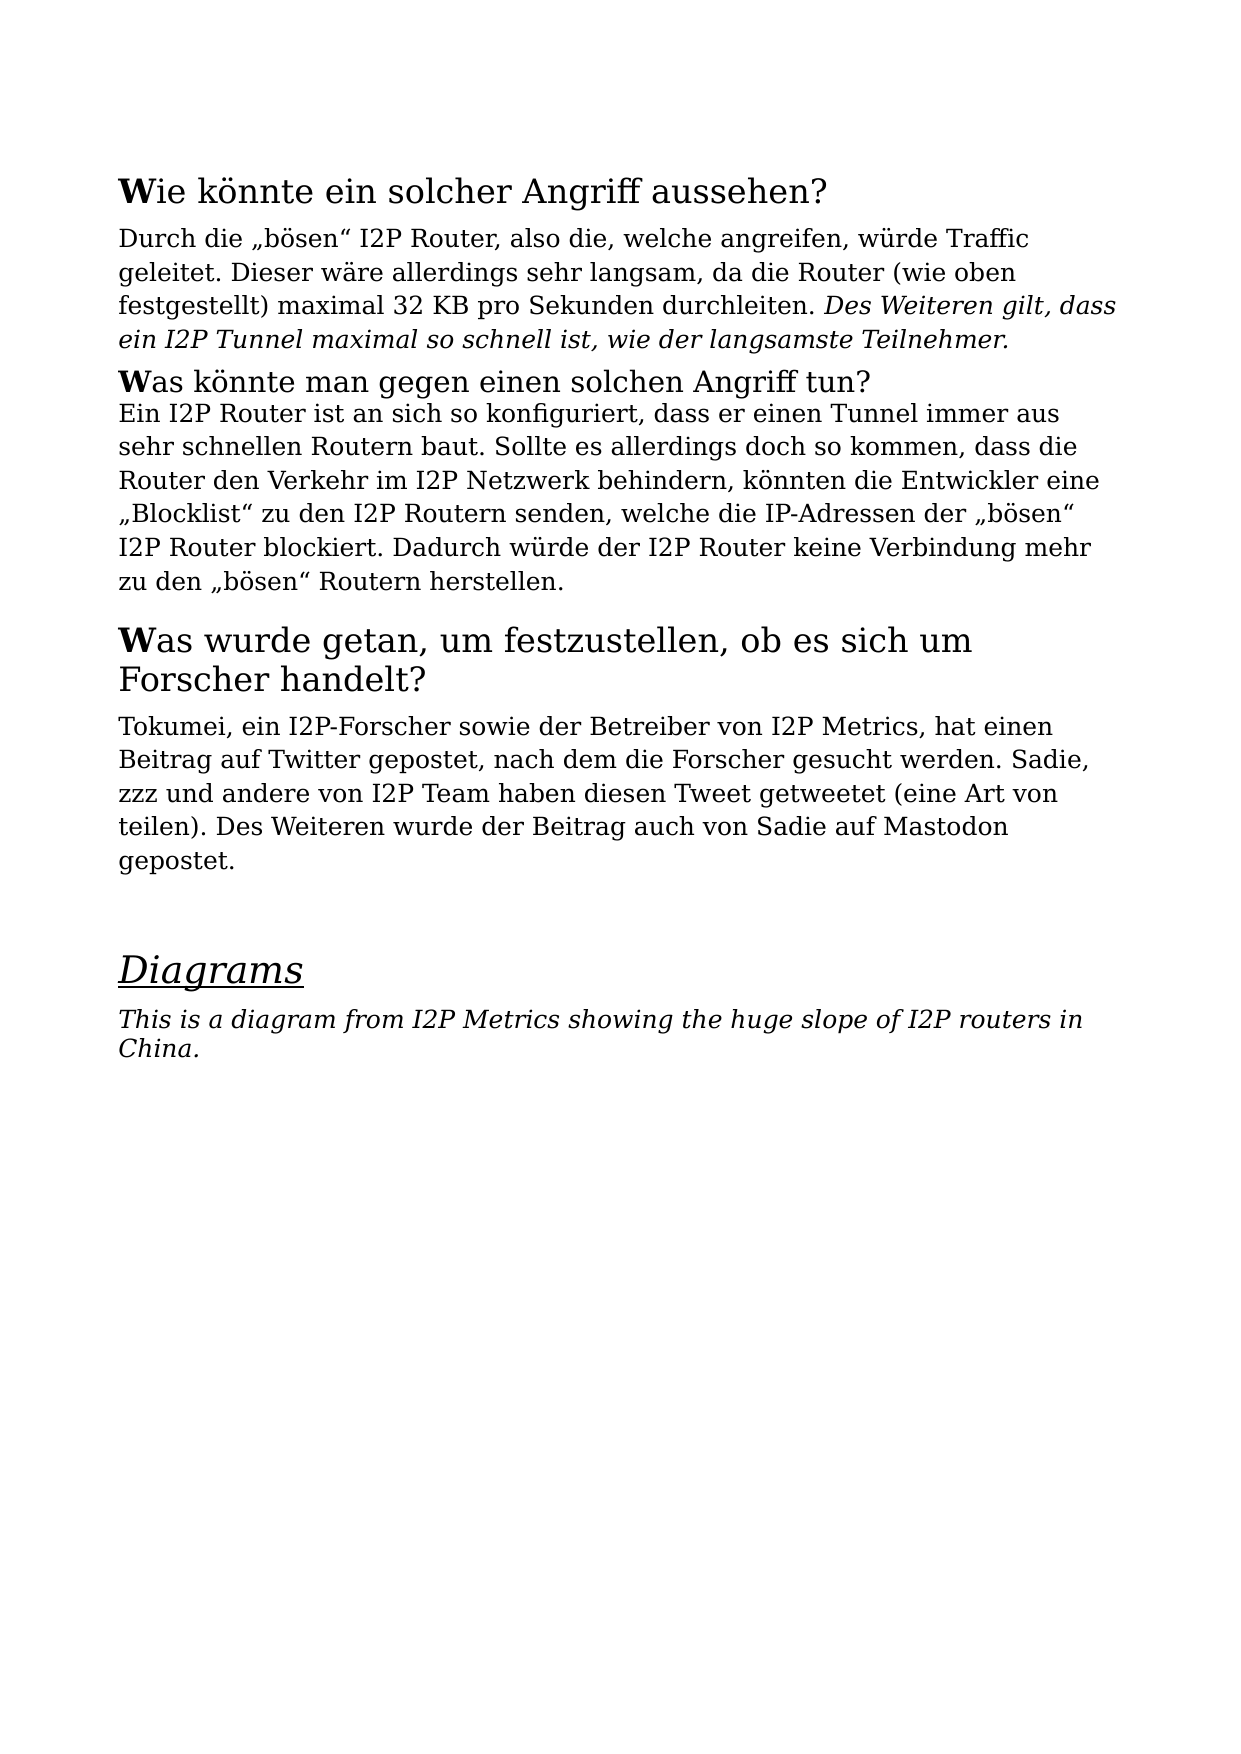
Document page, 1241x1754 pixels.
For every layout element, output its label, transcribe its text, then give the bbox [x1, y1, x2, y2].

text Tokumei, ein I2P-Forscher sowie der Betreiber von I2P Metrics, hat einen Beitrag auf Twitter gepostet, nach dem die Forscher gesucht werden. Sadie, zzz und andere von I2P Team haben diesen Tweet getweetet (eine Art von teilen). Des Weiteren wurde der Beitrag auch von Sadie auf Mastodon gepostet. [118, 712, 1122, 875]
subtitle Diagrams [118, 948, 1122, 993]
text This is a diagram from I2P Metrics showing the huge slope of I2P routers in China. [118, 1005, 1122, 1063]
subtitle Was könnte man gegen einen solchen Angriff tun? [118, 364, 1122, 399]
subtitle Wie könnte ein solcher Angriff aussehen? [118, 172, 1122, 212]
text Ein I2P Router ist an sich so konfiguriert, dass er einen Tunnel immer aus sehr schnellen Routern baut. Sollte es allerdings doch so kommen, dass die Router den Verkehr im I2P Netzwerk behindern, könnten die Entwickler eine „Blocklist“ zu den I2P Routern senden, welche die IP-Adressen der „bösen“ I2P Router blockiert. Dadurch würde der I2P Router keine Verbindung mehr zu den „bösen“ Routern herstellen. [118, 399, 1122, 596]
subtitle Was wurde getan, um festzustellen, ob es sich um Forscher handelt? [118, 621, 1122, 699]
text Durch die „bösen“ I2P Router, also die, welche angreifen, würde Traffic geleitet. Dieser wäre allerdings sehr langsam, da die Router (wie oben festgestellt) maximal 32 KB pro Sekunden durchleiten. Des Weiteren gilt, dass ein I2P Tunnel maximal so schnell ist, wie der langsamste Teilnehmer. [118, 224, 1122, 354]
